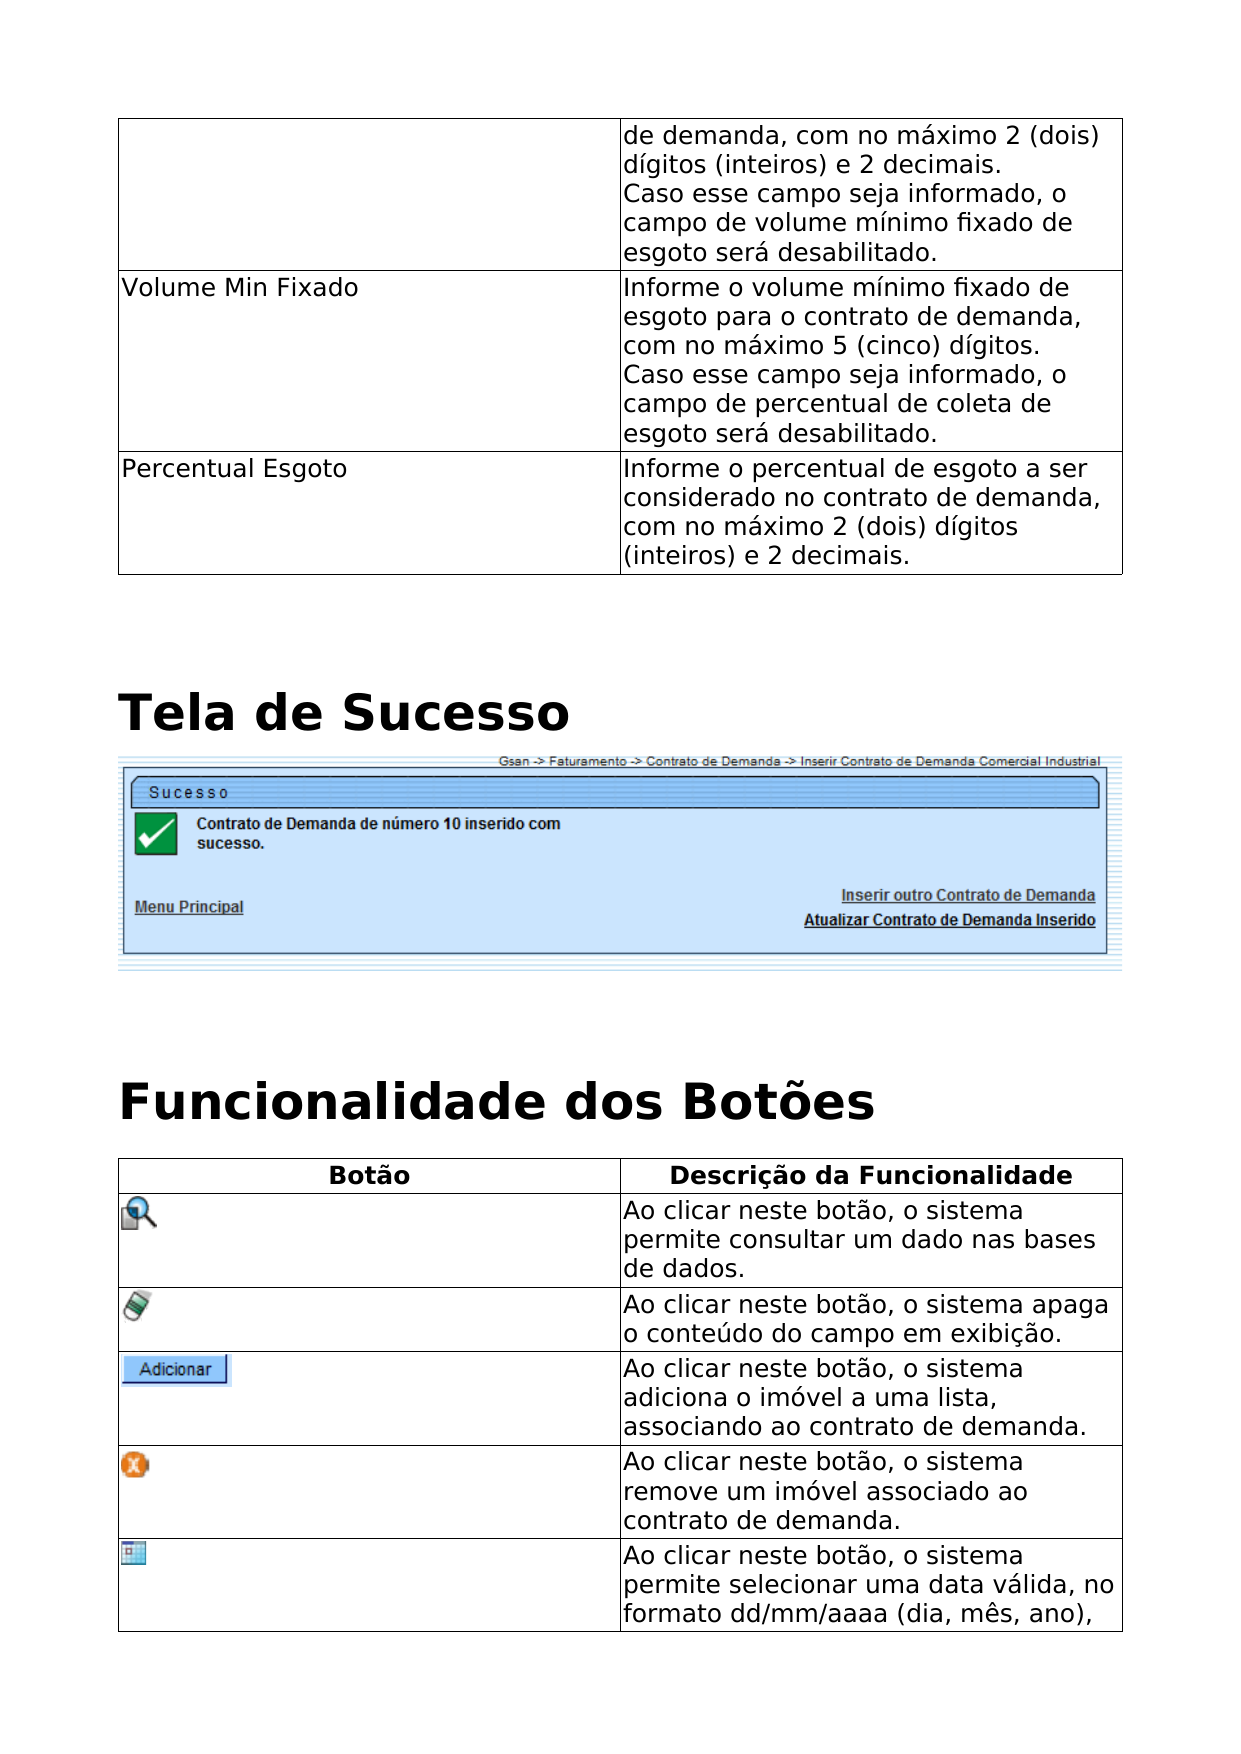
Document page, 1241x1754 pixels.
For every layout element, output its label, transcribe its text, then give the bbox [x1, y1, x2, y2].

picture [121, 1541, 147, 1565]
table_cell Ao clicar neste botão, o sistema permite selecionar uma data válida, no formato dd/mm/aaaa (dia, mês, ano), [621, 1539, 1122, 1631]
table_cell Ao clicar neste botão, o sistema remove um imóvel associado ao contrato de demanda. [621, 1446, 1122, 1538]
table_cell [119, 1539, 620, 1631]
table_cell de demanda, com no máximo 2 (dois) dígitos (inteiros) e 2 decimais. Caso esse campo seja informado, o campo de volume mínimo fixado de esgoto será desabilitado. [621, 119, 1122, 270]
subtitle Tela de Sucesso [118, 684, 1122, 742]
table_cell Ao clicar neste botão, o sistema apaga o conteúdo do campo em exibição. [621, 1288, 1122, 1351]
table_cell [119, 1288, 620, 1351]
picture [121, 1354, 232, 1387]
table_cell Percentual Esgoto [119, 452, 620, 573]
table_cell [119, 1446, 620, 1538]
table_header Descrição da Funcionalidade [621, 1159, 1122, 1193]
table_cell [119, 1194, 620, 1287]
table_cell Informe o volume mínimo fixado de esgoto para o contrato de demanda, com no máximo 5 (cinco) dígitos. Caso esse campo seja informado, o campo de percentual de coleta de esgoto será desabilitado. [621, 271, 1122, 451]
subtitle Funcionalidade dos Botões [118, 1073, 1122, 1131]
picture [118, 755, 1123, 971]
table_cell Ao clicar neste botão, o sistema adiciona o imóvel a uma lista, associando ao contrato de demanda. [621, 1352, 1122, 1444]
picture [121, 1289, 153, 1323]
table_cell Informe o percentual de esgoto a ser considerado no contrato de demanda, com no máximo 2 (dois) dígitos (inteiros) e 2 decimais. [621, 452, 1122, 573]
table_cell Volume Min Fixado [119, 271, 620, 451]
table_header Botão [119, 1159, 620, 1193]
table_cell [119, 1352, 620, 1444]
picture [121, 1447, 151, 1481]
table_cell [119, 119, 620, 270]
picture [121, 1196, 157, 1230]
table_cell Ao clicar neste botão, o sistema permite consultar um dado nas bases de dados. [621, 1194, 1122, 1287]
